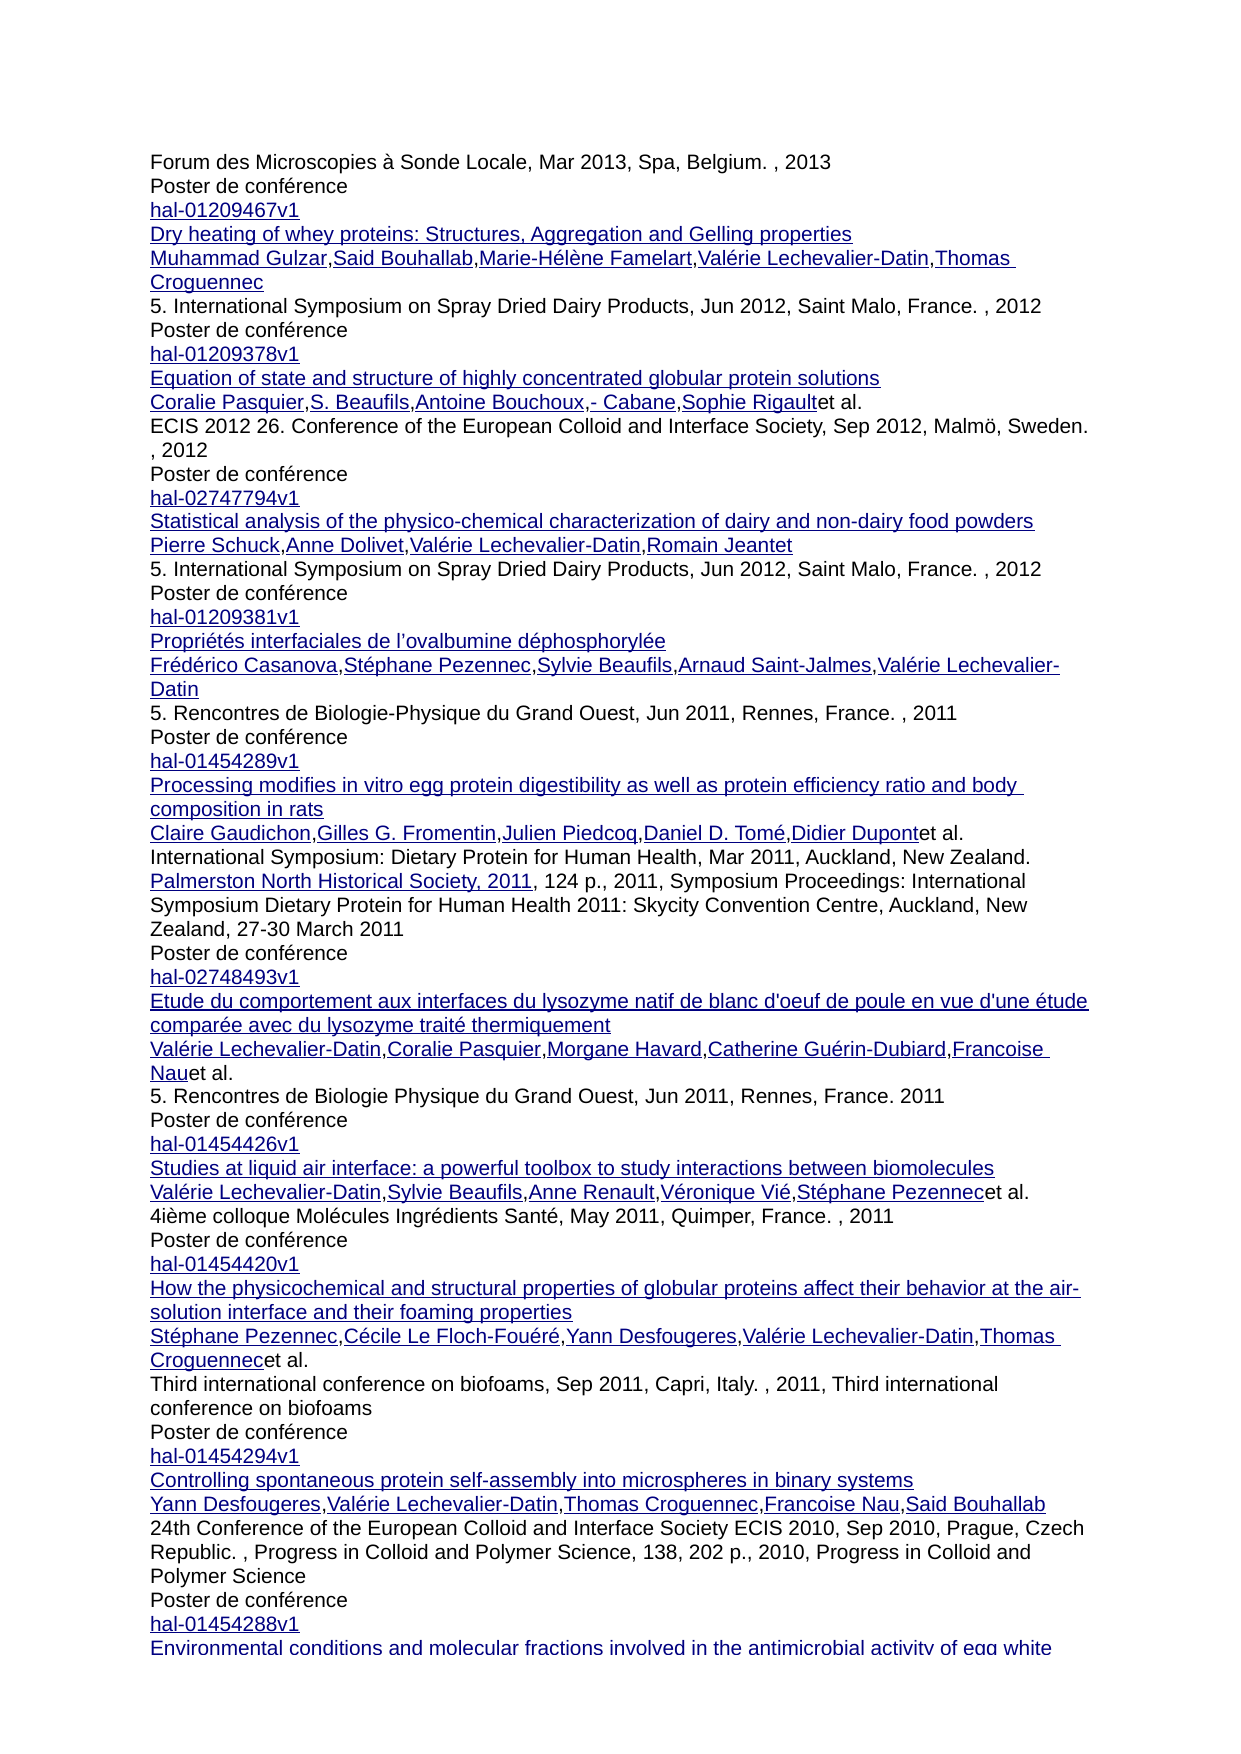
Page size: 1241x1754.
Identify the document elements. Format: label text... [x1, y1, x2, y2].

table_cell Environmental conditions and molecular fractions involved in the antimicrobial activity of egg white [150, 1635, 1090, 1655]
table_cell Propriétés interfaciales de l’ovalbumine déphosphorylée Frédérico Casanova,Stéphane Pezennec,Sylvie Beaufils,Arnaud Saint-Jalmes,Valérie Lechevalier-Datin 5. Rencontres de Biologie-Physique du Grand Ouest, Jun 2011, Rennes, France. , 2011 Poster de conférence hal-01454289v1 [150, 629, 1090, 773]
table_cell Dry heating of whey proteins: Structures, Aggregation and Gelling properties Muhammad Gulzar,Said Bouhallab,Marie-Hélène Famelart,Valérie Lechevalier-Datin,Thomas Croguennec 5. International Symposium on Spray Dried Dairy Products, Jun 2012, Saint Malo, France. , 2012 Poster de conférence hal-01209378v1 [150, 222, 1090, 366]
table_cell Controlling spontaneous protein self-assembly into microspheres in binary systems Yann Desfougeres,Valérie Lechevalier-Datin,Thomas Croguennec,Francoise Nau,Said Bouhallab 24th Conference of the European Colloid and Interface Society ECIS 2010, Sep 2010, Prague, Czech Republic. , Progress in Colloid and Polymer Science, 138, 202 p., 2010, Progress in Colloid and Polymer Science Poster de conférence hal-01454288v1 [150, 1468, 1090, 1635]
table_cell Forum des Microscopies à Sonde Locale, Mar 2013, Spa, Belgium. , 2013 Poster de conférence hal-01209467v1 [150, 150, 1090, 222]
table_cell Statistical analysis of the physico-chemical characterization of dairy and non-dairy food powders Pierre Schuck,Anne Dolivet,Valérie Lechevalier-Datin,Romain Jeantet 5. International Symposium on Spray Dried Dairy Products, Jun 2012, Saint Malo, France. , 2012 Poster de conférence hal-01209381v1 [150, 509, 1090, 629]
table_cell Etude du comportement aux interfaces du lysozyme natif de blanc d'oeuf de poule en vue d'une étude comparée avec du lysozyme traité thermiquement Valérie Lechevalier-Datin,Coralie Pasquier,Morgane Havard,Catherine Guérin-Dubiard,Francoise Nauet al. 5. Rencontres de Biologie Physique du Grand Ouest, Jun 2011, Rennes, France. 2011 Poster de conférence hal-01454426v1 [150, 989, 1090, 1156]
table_cell Equation of state and structure of highly concentrated globular protein solutions Coralie Pasquier,S. Beaufils,Antoine Bouchoux,- Cabane,Sophie Rigaultet al. ECIS 2012 26. Conference of the European Colloid and Interface Society, Sep 2012, Malmö, Sweden. , 2012 Poster de conférence hal-02747794v1 [150, 366, 1090, 509]
table_cell Studies at liquid air interface: a powerful toolbox to study interactions between biomolecules Valérie Lechevalier-Datin,Sylvie Beaufils,Anne Renault,Véronique Vié,Stéphane Pezennecet al. 4ième colloque Molécules Ingrédients Santé, May 2011, Quimper, France. , 2011 Poster de conférence hal-01454420v1 [150, 1156, 1090, 1276]
table_cell How the physicochemical and structural properties of globular proteins affect their behavior at the air-solution interface and their foaming properties Stéphane Pezennec,Cécile Le Floch-Fouéré,Yann Desfougeres,Valérie Lechevalier-Datin,Thomas Croguennecet al. Third international conference on biofoams, Sep 2011, Capri, Italy. , 2011, Third international conference on biofoams Poster de conférence hal-01454294v1 [150, 1276, 1090, 1468]
table_cell Processing modifies in vitro egg protein digestibility as well as protein efficiency ratio and body composition in rats Claire Gaudichon,Gilles G. Fromentin,Julien Piedcoq,Daniel D. Tomé,Didier Dupontet al. International Symposium: Dietary Protein for Human Health, Mar 2011, Auckland, New Zealand. Palmerston North Historical Society, 2011, 124 p., 2011, Symposium Proceedings: International Symposium Dietary Protein for Human Health 2011: Skycity Convention Centre, Auckland, New Zealand, 27-30 March 2011 Poster de conférence hal-02748493v1 [150, 773, 1090, 988]
